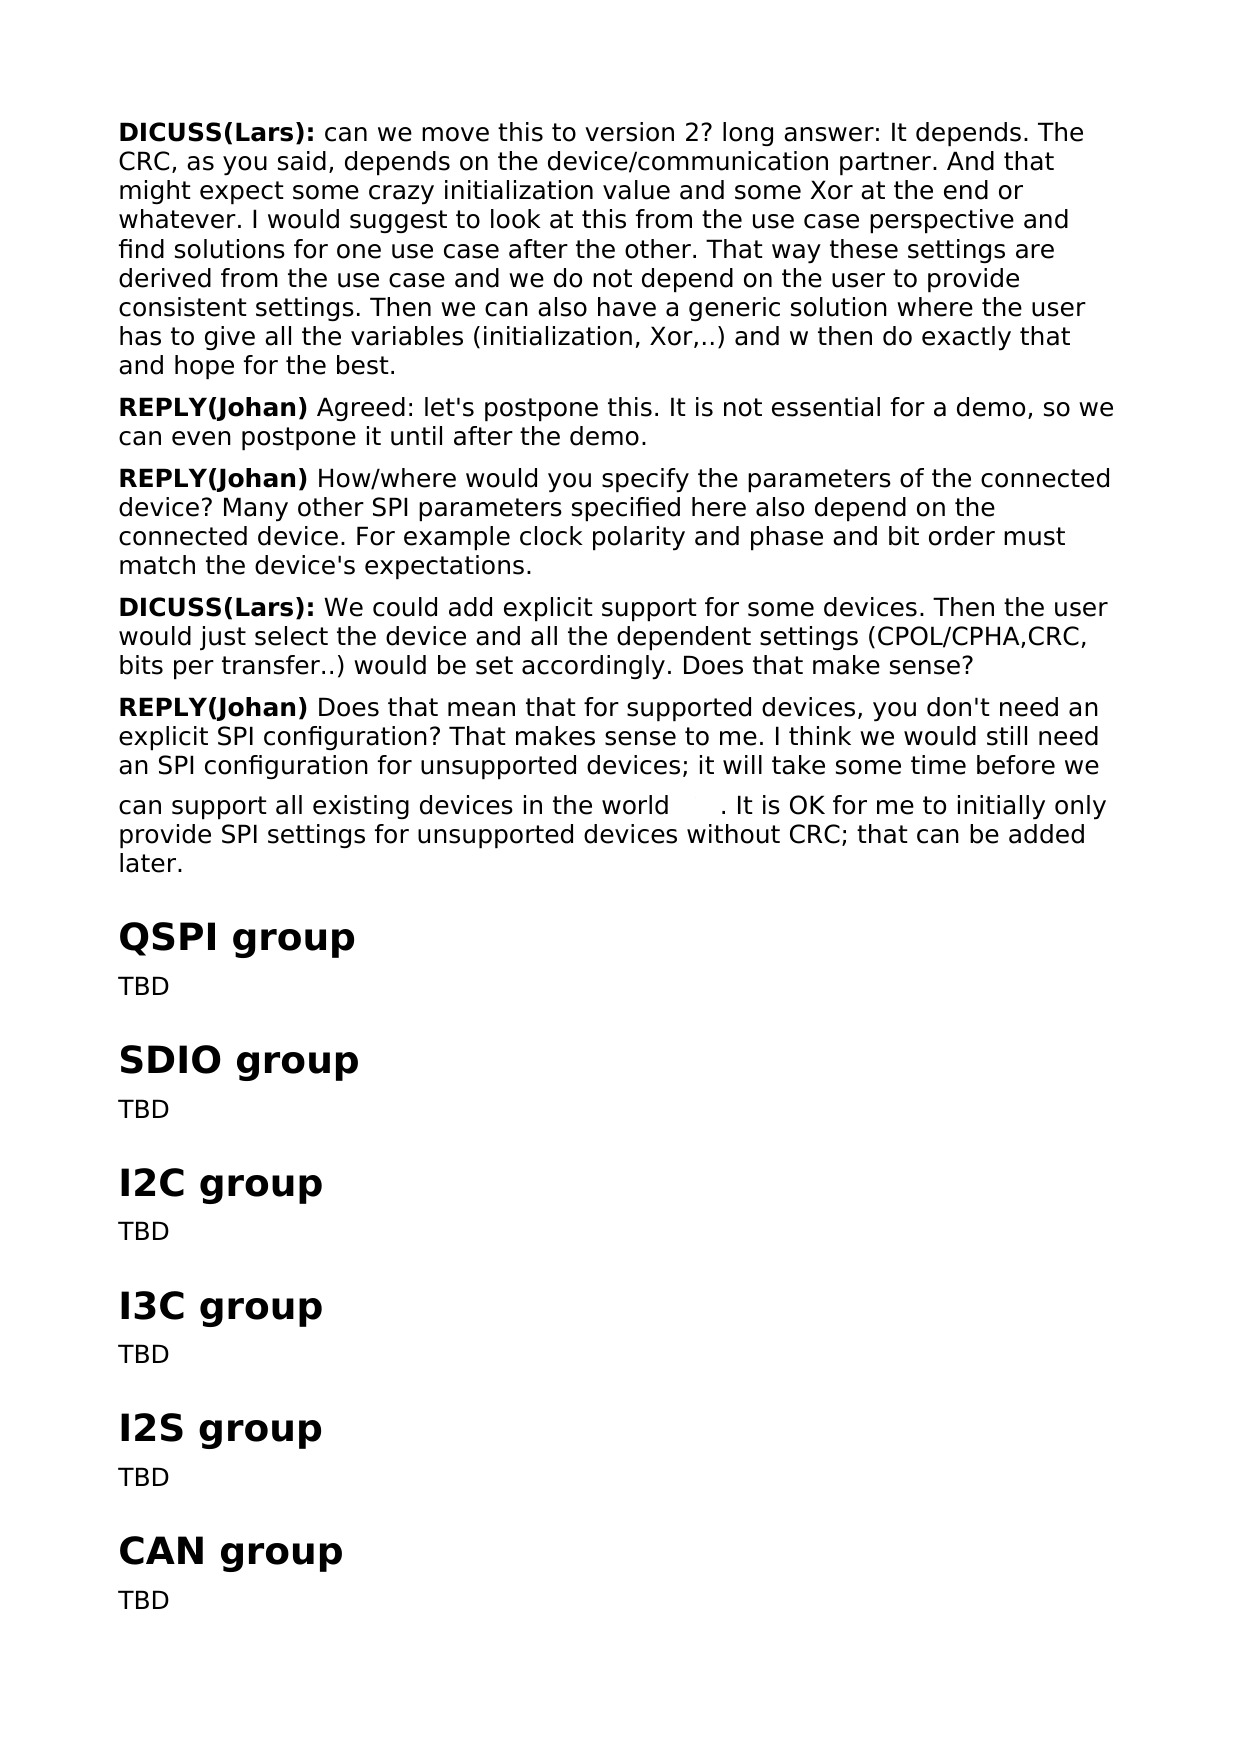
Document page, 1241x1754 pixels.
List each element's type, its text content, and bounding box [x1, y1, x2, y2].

text REPLY(Johan) Agreed: let's postpone this. It is not essential for a demo, so we can even postpone it until after the demo. [118, 393, 1122, 451]
text REPLY(Johan) Does that mean that for supported devices, you don't need an explicit SPI configuration? That makes sense to me. I think we would still need an SPI configuration for unsupported devices; it will take some time before we can support all existing devices in the world . It is OK for me to initially only provide SPI settings for unsupported devices without CRC; that can be added later. [118, 693, 1122, 878]
subtitle I2S group [118, 1407, 1122, 1451]
text TBD [118, 972, 1122, 1001]
text TBD [118, 1218, 1122, 1247]
subtitle I3C group [118, 1284, 1122, 1328]
text TBD [118, 1095, 1122, 1124]
text DICUSS(Lars): We could add explicit support for some devices. Then the user would just select the device and all the dependent settings (CPOL/CPHA,CRC, bits per transfer..) would be set accordingly. Does that make sense? [118, 593, 1122, 681]
text REPLY(Johan) How/where would you specify the parameters of the connected device? Many other SPI parameters specified here also depend on the connected device. For example clock polarity and phase and bit order must match the device's expectations. [118, 464, 1122, 581]
subtitle QSPI group [118, 916, 1122, 959]
text TBD [118, 1586, 1122, 1615]
subtitle CAN group [118, 1530, 1122, 1573]
subtitle I2C group [118, 1161, 1122, 1205]
text DICUSS(Lars): can we move this to version 2? long answer: It depends. The CRC, as you said, depends on the device/communication partner. And that might expect some crazy initialization value and some Xor at the end or whatever. I would suggest to look at this from the use case perspective and find solutions for one use case after the other. That way these settings are derived from the use case and we do not depend on the user to provide consistent settings. Then we can also have a generic solution where the user has to give all the variables (initialization, Xor,..) and w then do exactly that and hope for the best. [118, 118, 1122, 381]
text TBD [118, 1463, 1122, 1492]
text TBD [118, 1340, 1122, 1369]
subtitle SDIO group [118, 1039, 1122, 1082]
